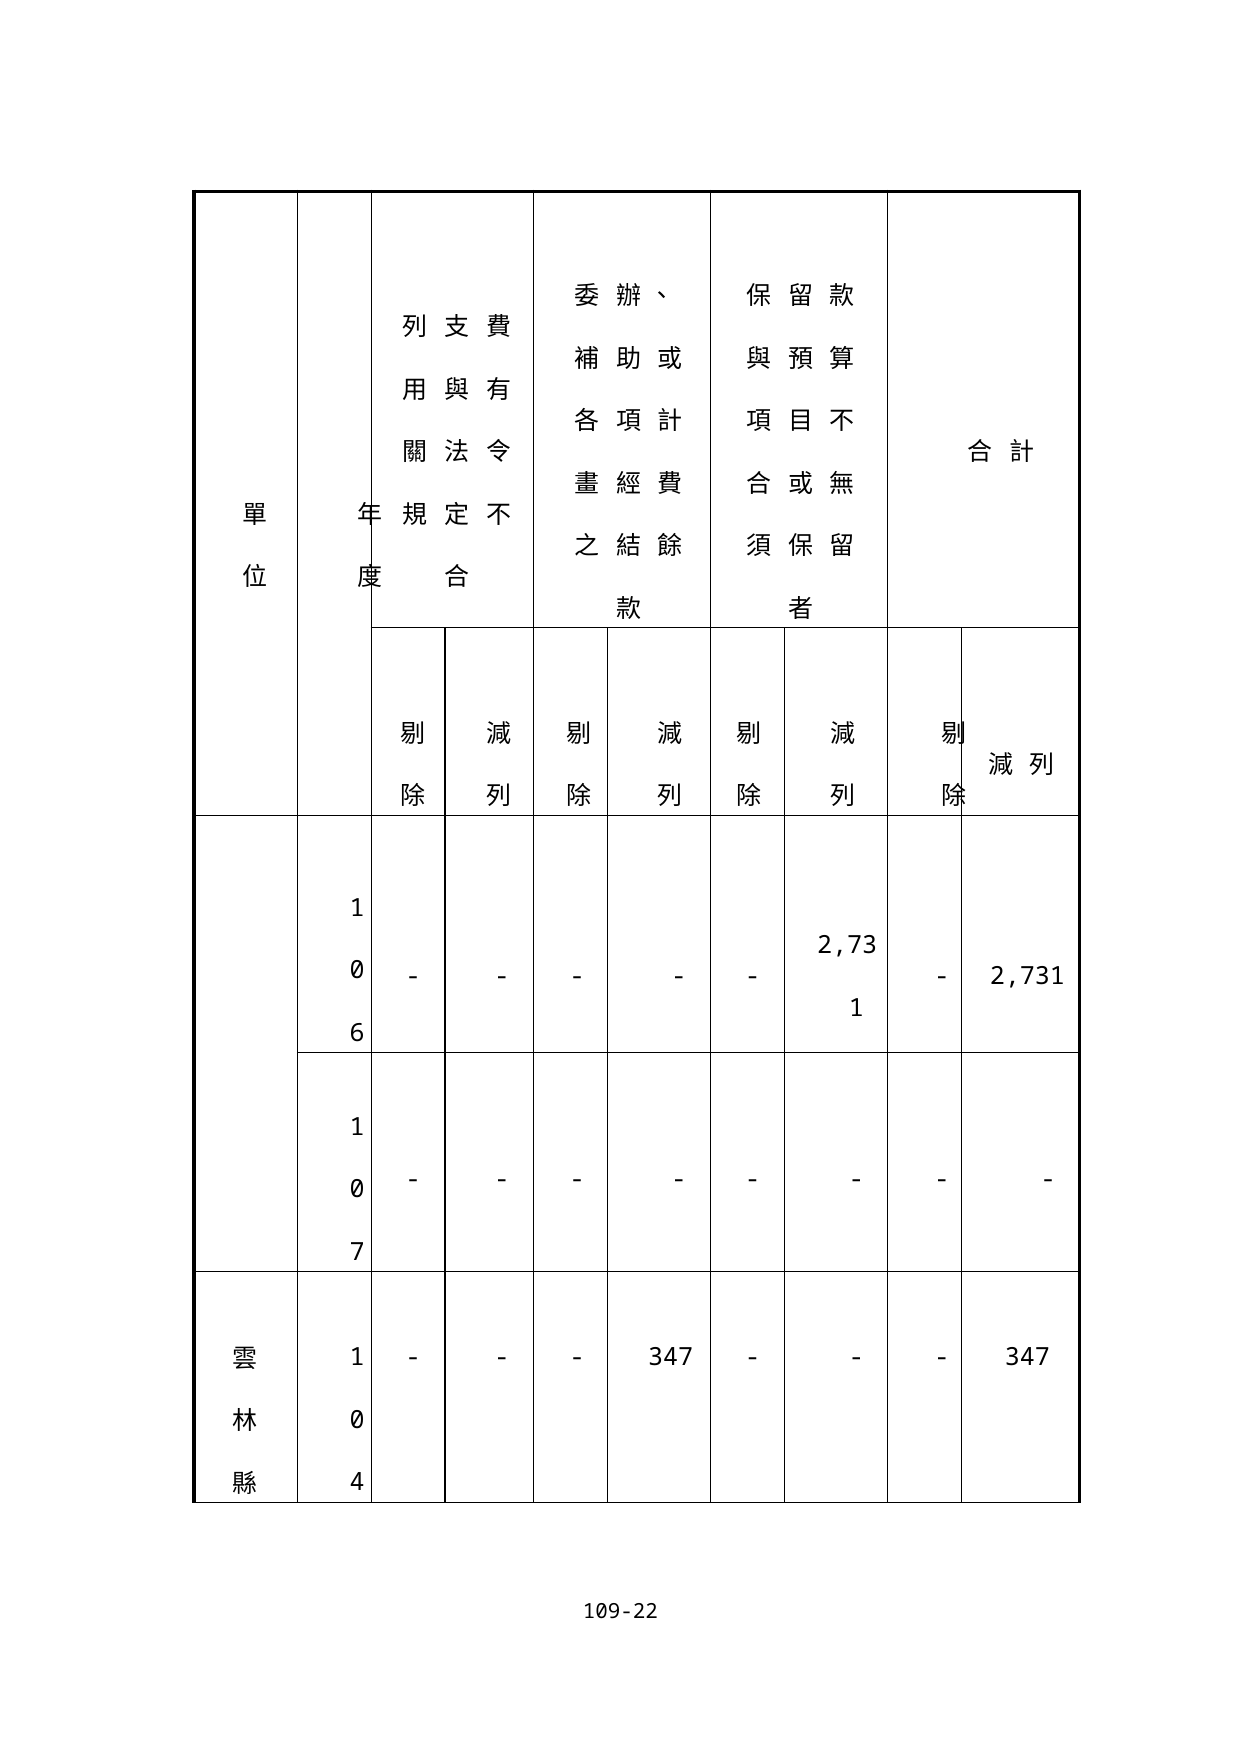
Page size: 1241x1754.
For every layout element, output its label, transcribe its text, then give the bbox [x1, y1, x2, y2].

table_cell - [372, 1053, 444, 1271]
table_header 單位 [196, 193, 297, 814]
table_cell - [711, 1272, 784, 1502]
table_cell - [534, 1053, 607, 1271]
table_header 保留款與預算項目不合或無須保留者 [711, 193, 887, 627]
table_header 年度 [298, 193, 371, 814]
table_cell 2,731 [785, 816, 887, 1052]
table_cell 減列 [785, 628, 887, 814]
table_cell [196, 816, 297, 1271]
table_cell 剔除 [372, 628, 444, 814]
table_cell - [608, 816, 710, 1052]
table_cell - [962, 1053, 1078, 1271]
table_cell 雲林縣 [196, 1272, 297, 1502]
table_cell - [888, 816, 961, 1052]
table_header 合計 [888, 193, 1078, 627]
table_header 列支費用與有關法令規定不合 [372, 193, 533, 627]
table_cell - [888, 1053, 961, 1271]
table_cell 106 [298, 816, 371, 1052]
table_header 委辦、補助或各項計畫經費之結餘款 [534, 193, 710, 627]
table_cell - [608, 1053, 710, 1271]
table_cell 剔除 [534, 628, 607, 814]
table_cell - [711, 1053, 784, 1271]
table_cell 減列 [446, 628, 533, 814]
table_cell - [785, 1272, 887, 1502]
table_cell - [372, 816, 444, 1052]
table_cell - [446, 1272, 533, 1502]
table_cell 剔除 [711, 628, 784, 814]
table_cell - [534, 1272, 607, 1502]
table_cell - [372, 1272, 444, 1502]
table_cell 347 [608, 1272, 710, 1502]
table_cell 107 [298, 1053, 371, 1271]
table_cell 減列 [608, 628, 710, 814]
table_cell - [446, 816, 533, 1052]
table_cell 減列 [962, 628, 1078, 814]
table_cell 剔除 [888, 628, 961, 814]
table_cell - [534, 816, 607, 1052]
table_cell 2,731 [962, 816, 1078, 1052]
table_cell - [711, 816, 784, 1052]
table_cell - [785, 1053, 887, 1271]
table_cell - [446, 1053, 533, 1271]
table_cell 104 [298, 1272, 371, 1502]
table_cell - [888, 1272, 961, 1502]
table_cell 347 [962, 1272, 1078, 1502]
